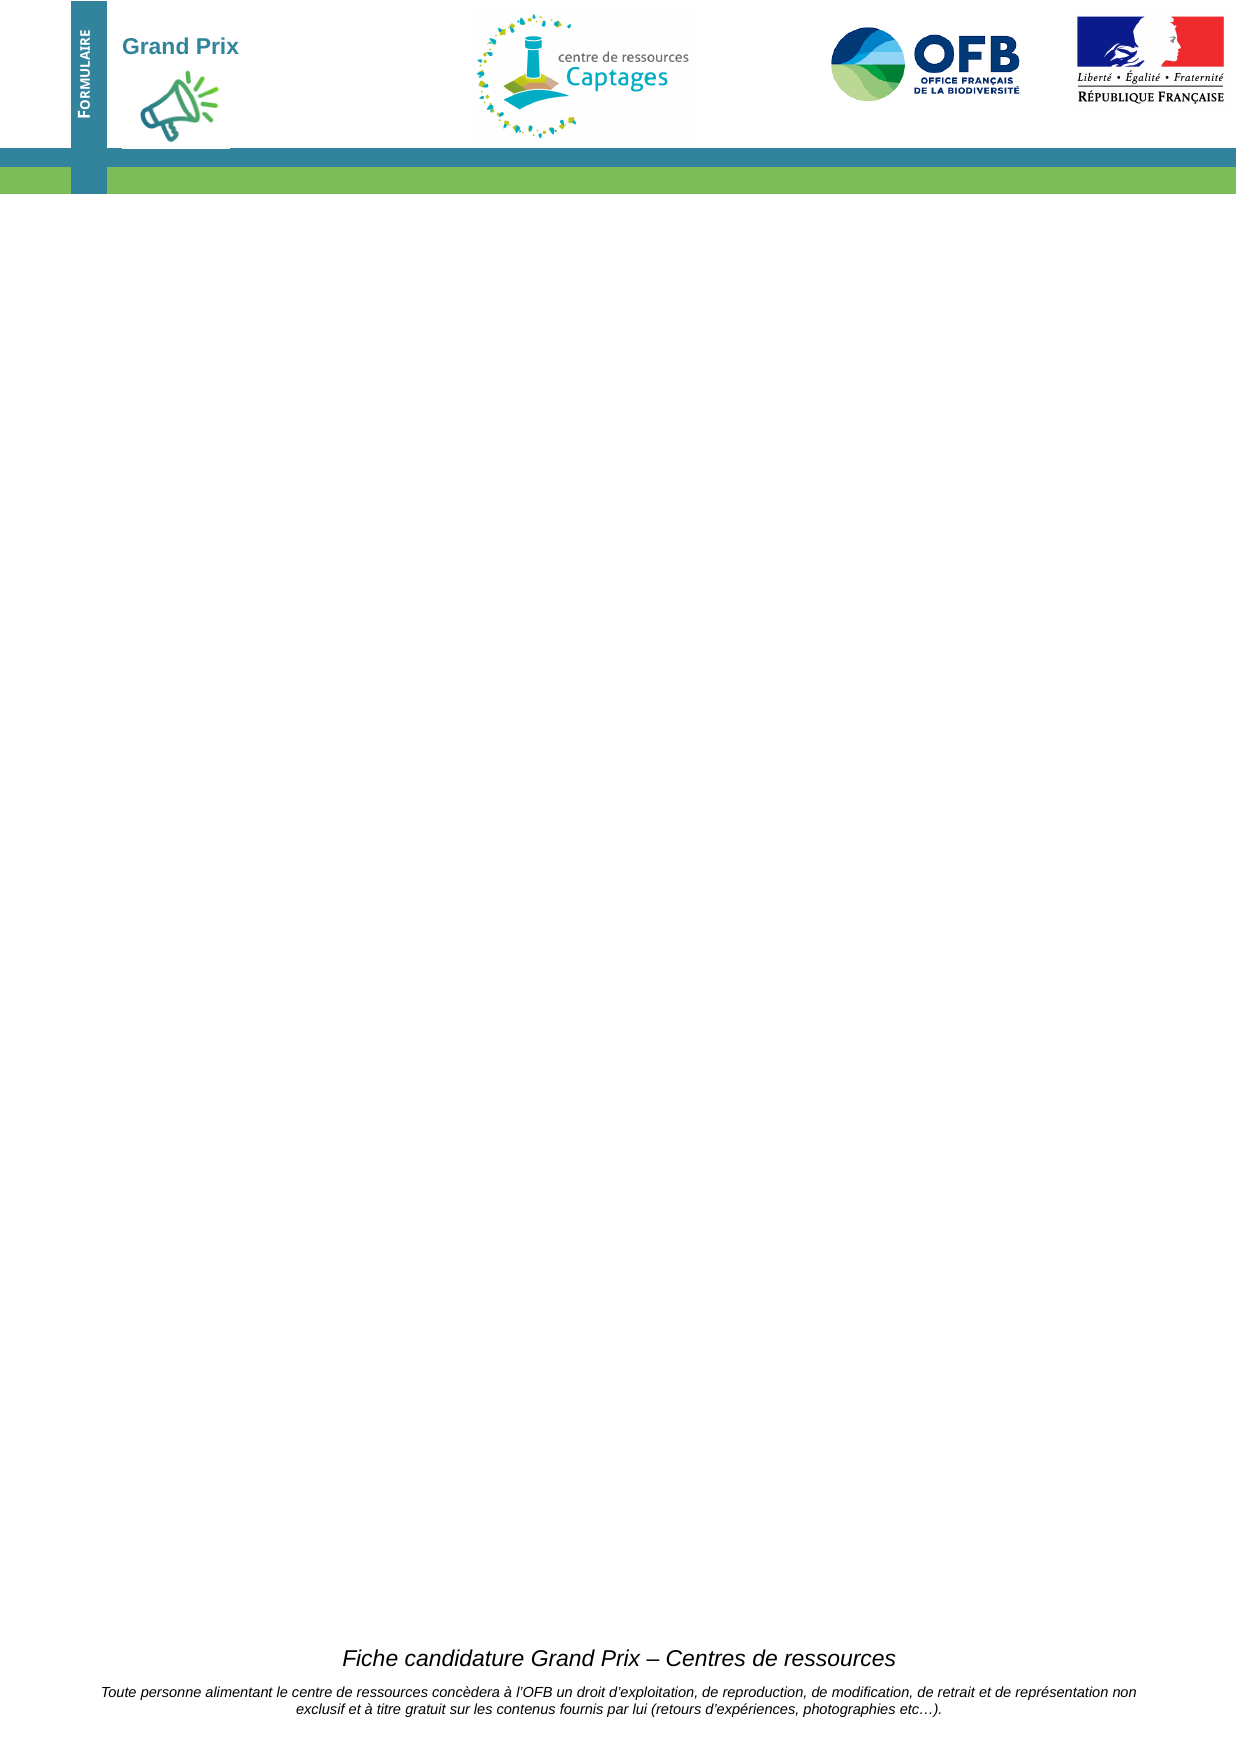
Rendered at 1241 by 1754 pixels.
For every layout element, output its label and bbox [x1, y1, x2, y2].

picture [813, 9, 1037, 119]
picture [121, 59, 230, 149]
picture [471, 7, 698, 144]
picture [1070, 10, 1231, 110]
